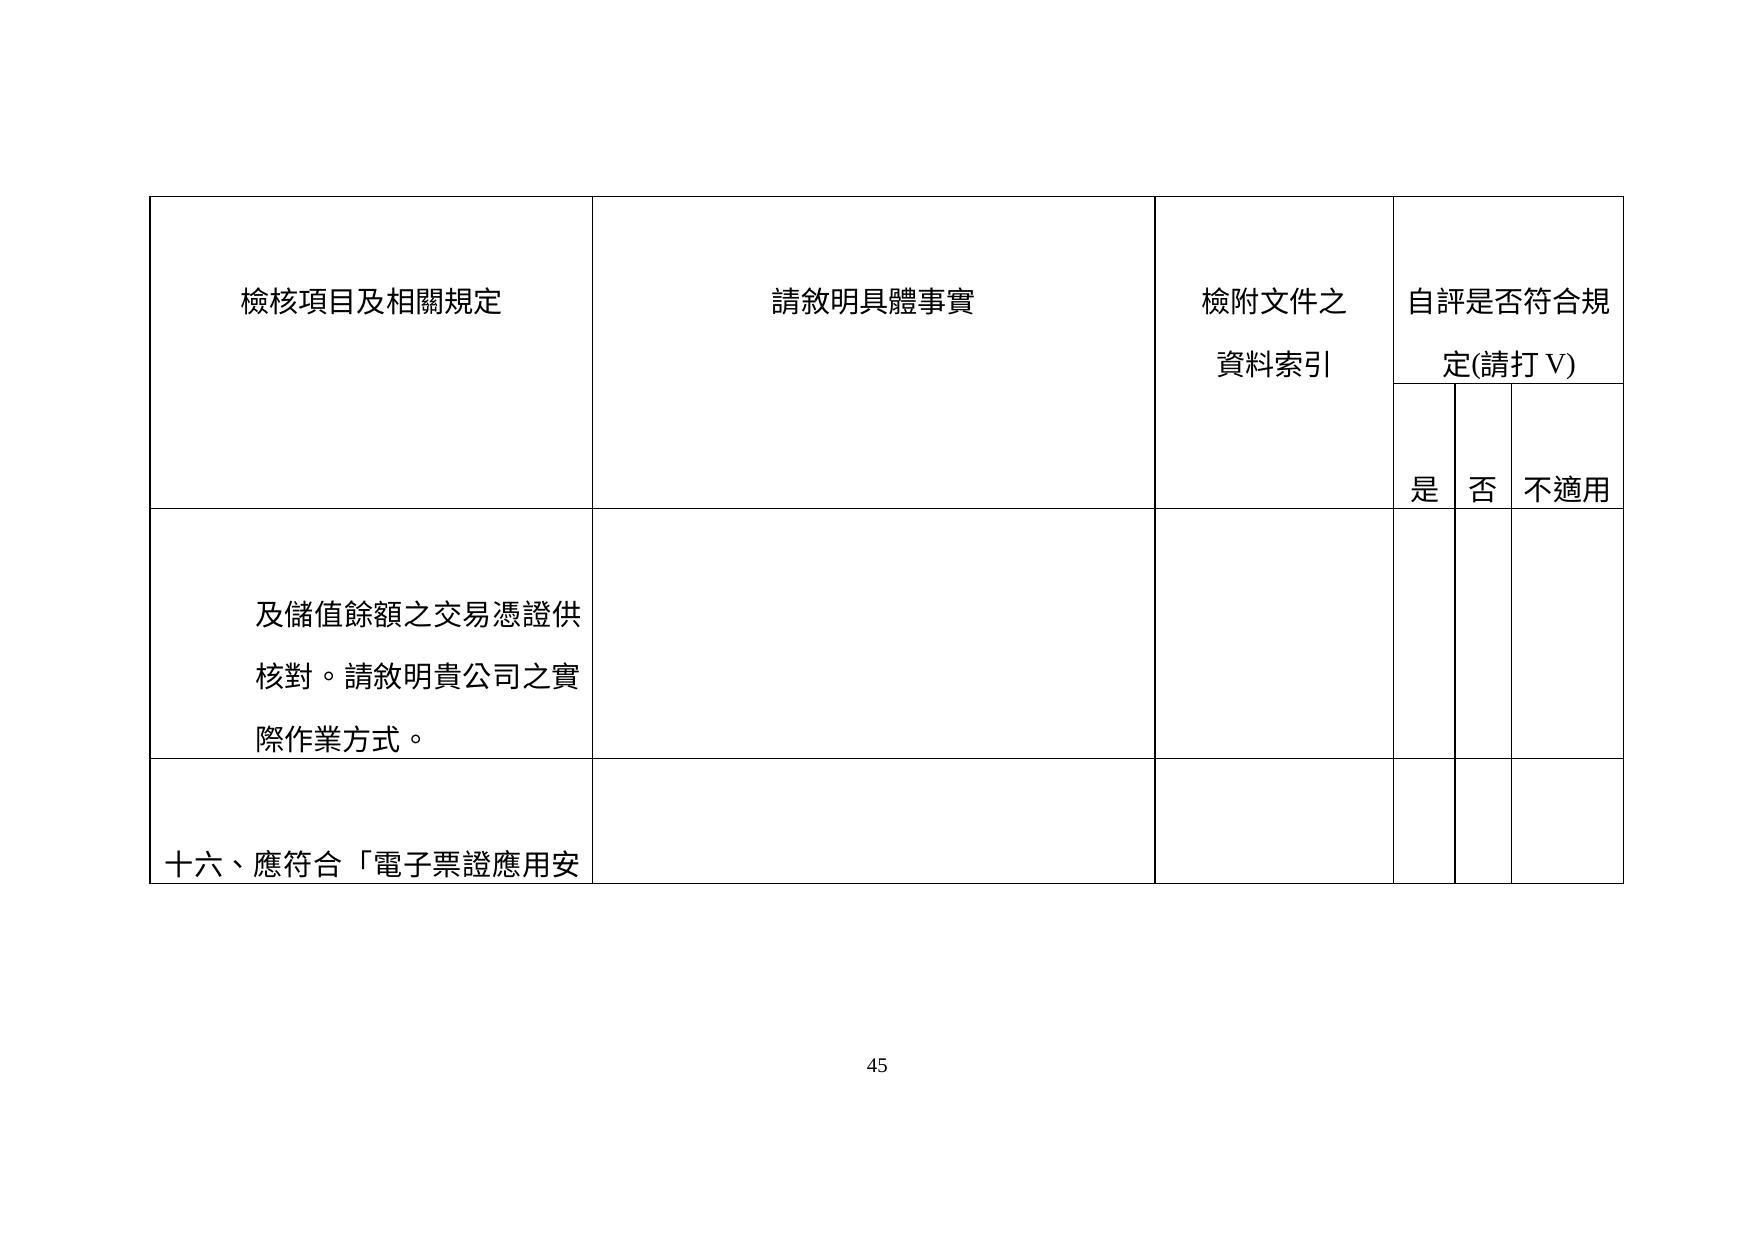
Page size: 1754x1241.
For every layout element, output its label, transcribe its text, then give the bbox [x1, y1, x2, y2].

table_cell [1394, 509, 1454, 758]
table_header 檢附文件之 資料索引 [1156, 197, 1393, 508]
table_cell 及儲值餘額之交易憑證供核對。請敘明貴公司之實際作業方式。 [151, 509, 592, 758]
table_cell 否 [1456, 384, 1511, 508]
table_cell 十六、應符合「電子票證應用安 [151, 759, 592, 883]
table_cell [593, 759, 1154, 883]
table_header 請敘明具體事實 [593, 197, 1154, 508]
table_cell 是 [1394, 384, 1454, 508]
table_cell 不適用 [1512, 384, 1623, 508]
table_cell [1394, 759, 1454, 883]
table_header 自評是否符合規定(請打V) [1394, 197, 1623, 383]
table_cell [1456, 509, 1511, 758]
table_cell [593, 509, 1154, 758]
table_cell [1512, 759, 1623, 883]
table_cell [1512, 509, 1623, 758]
table_cell [1156, 759, 1393, 883]
table_cell [1456, 759, 1511, 883]
table_cell [1156, 509, 1393, 758]
table_header 檢核項目及相關規定 [151, 197, 592, 508]
